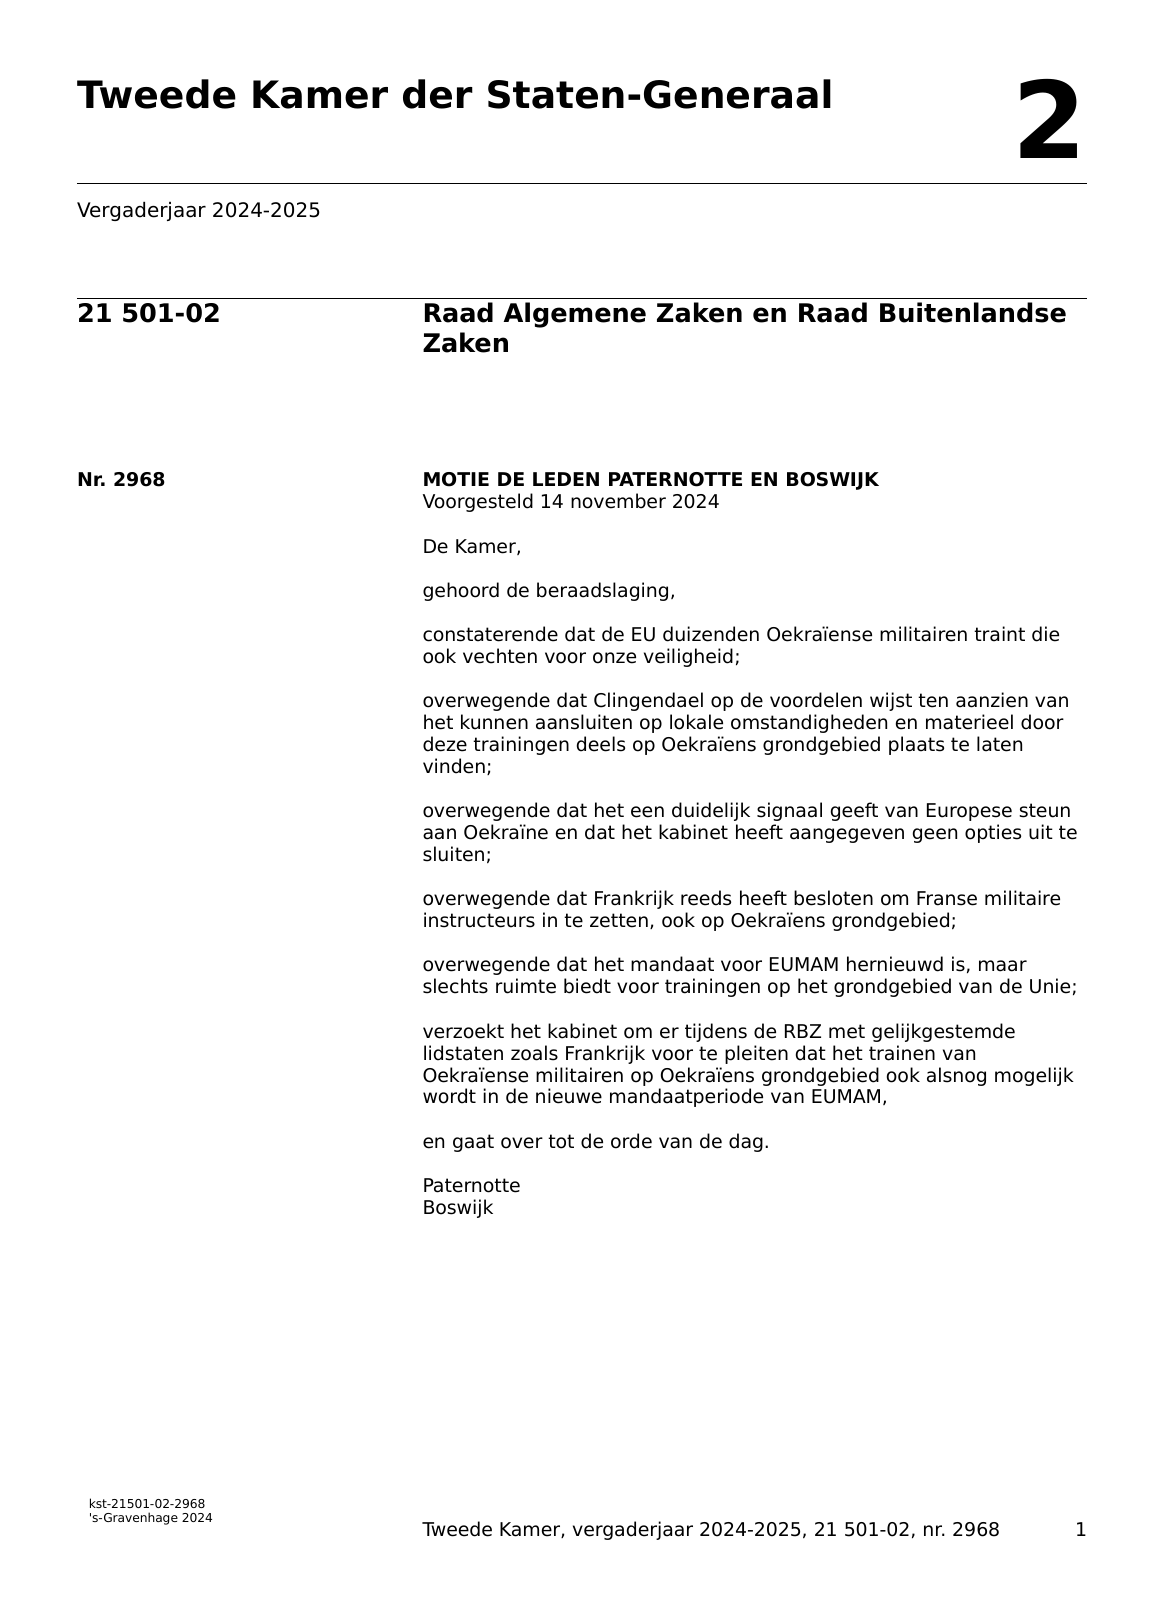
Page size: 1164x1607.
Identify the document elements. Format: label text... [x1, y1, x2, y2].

text 's-Gravenhage 2024 [88, 1511, 323, 1525]
text overwegende dat het een duidelijk signaal geeft van Europese steun aan Oekraïne en dat het kabinet heeft aangegeven geen opties uit te sluiten; [422, 800, 1087, 866]
subtitle Nr. 2968 MOTIE DE LEDEN PATERNOTTE EN BOSWIJK [77, 469, 1087, 491]
text overwegende dat Clingendael op de voordelen wijst ten aanzien van het kunnen aansluiten op lokale omstandigheden en materieel door deze trainingen deels op Oekraïens grondgebied plaats te laten vinden; [422, 690, 1087, 778]
text Boswijk [422, 1197, 1087, 1219]
text overwegende dat het mandaat voor EUMAM hernieuwd is, maar slechts ruimte biedt voor trainingen op het grondgebied van de Unie; [422, 954, 1087, 998]
text De Kamer, [422, 536, 1087, 557]
table_header Tweede Kamer der Staten-Generaal [77, 59, 886, 183]
table_cell Vergaderjaar 2024-2025 [77, 184, 1087, 298]
table_header 2 [886, 59, 1087, 183]
text gehoord de beraadslaging, [422, 580, 1087, 602]
text overwegende dat Frankrijk reeds heeft besloten om Franse militaire instructeurs in te zetten, ook op Oekraïens grondgebied; [422, 888, 1087, 932]
text kst-21501-02-2968 [88, 1497, 323, 1511]
text Voorgesteld 14 november 2024 [422, 491, 1087, 513]
subtitle 21 501-02 Raad Algemene Zaken en Raad Buitenlandse Zaken [77, 299, 1087, 358]
text Paternotte [422, 1175, 1087, 1197]
text constaterende dat de EU duizenden Oekraïense militairen traint die ook vechten voor onze veiligheid; [422, 624, 1087, 668]
text en gaat over tot de orde van de dag. [422, 1131, 1087, 1153]
text verzoekt het kabinet om er tijdens de RBZ met gelijkgestemde lidstaten zoals Frankrijk voor te pleiten dat het trainen van Oekraïense militairen op Oekraïens grondgebied ook alsnog mogelijk wordt in de nieuwe mandaatperiode van EUMAM, [422, 1021, 1087, 1108]
